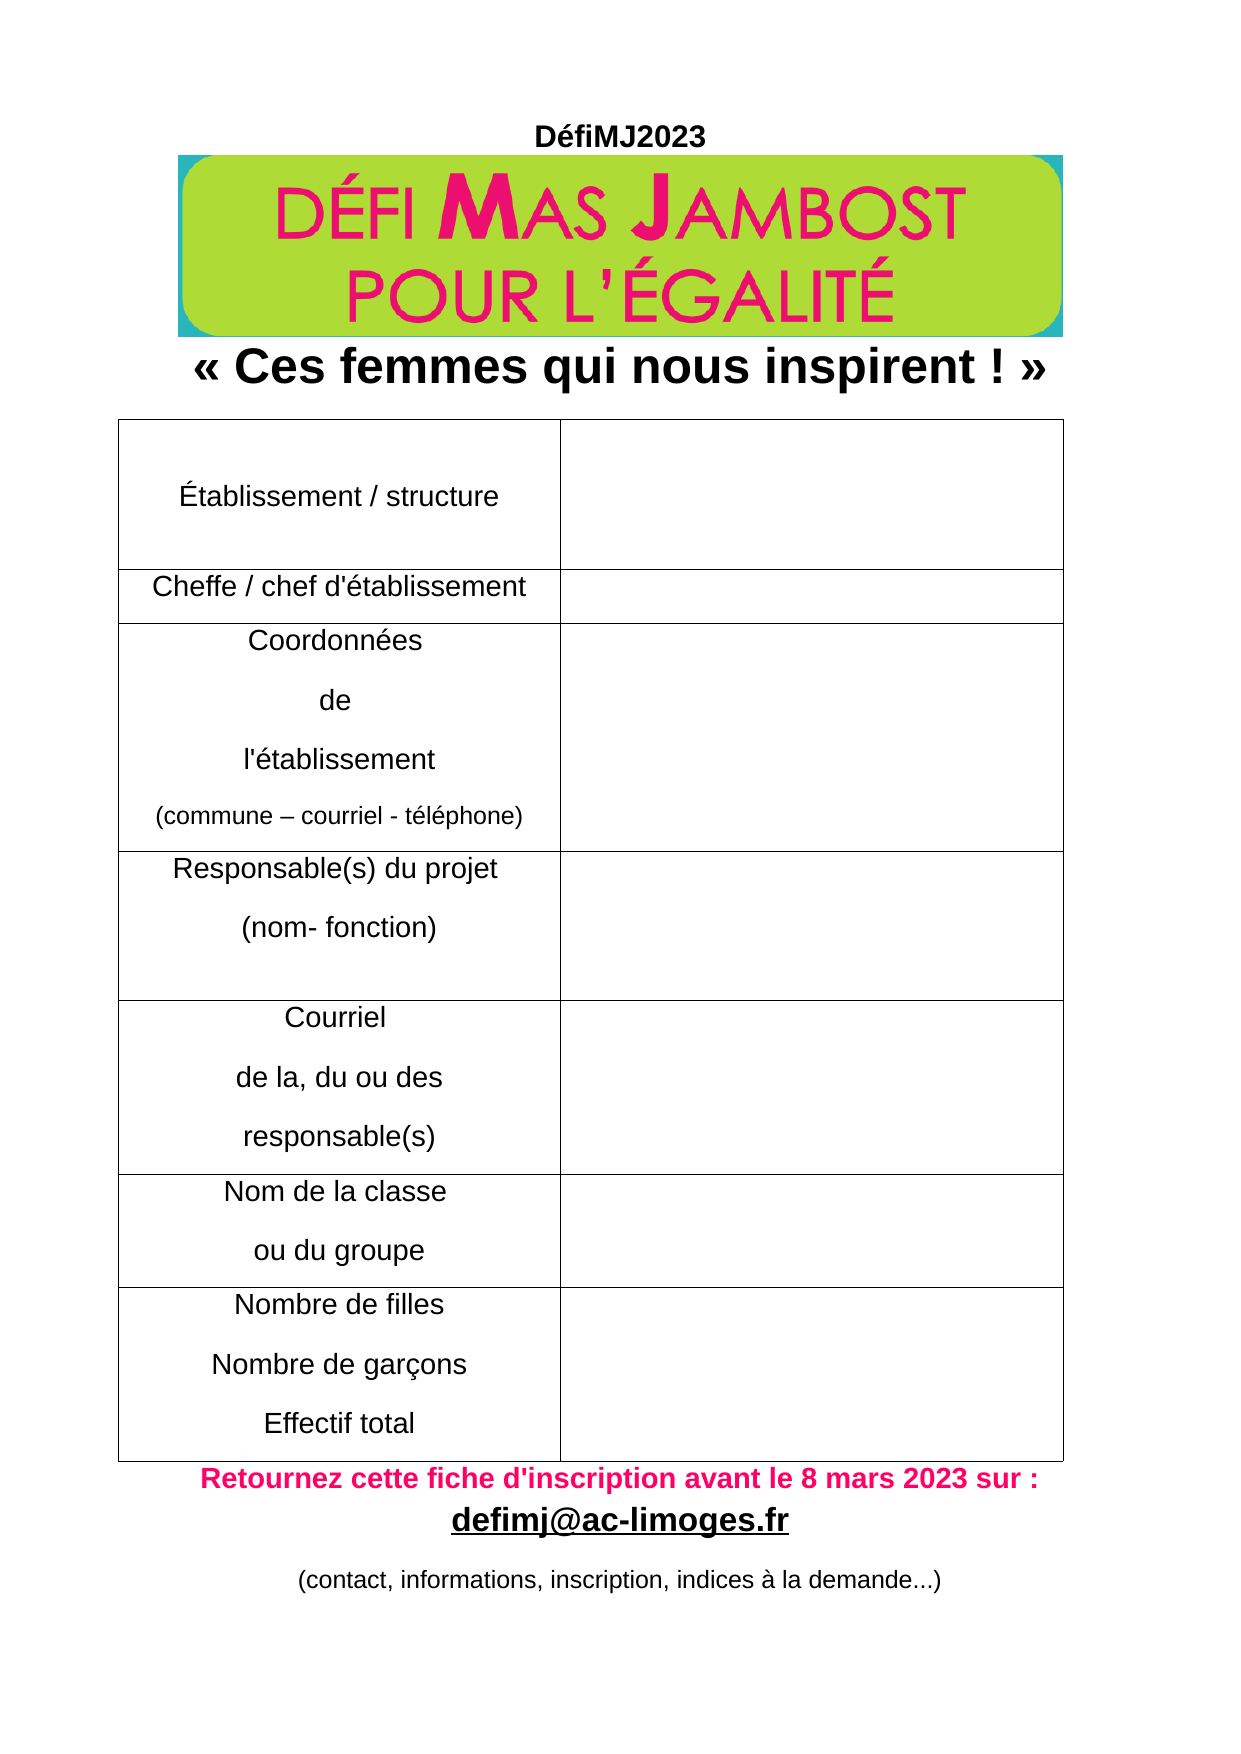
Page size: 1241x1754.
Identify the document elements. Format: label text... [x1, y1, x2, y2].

table_cell Nom de la classe ou du groupe [119, 1175, 560, 1287]
table_cell Cheffe / chef d'établissement [119, 570, 560, 623]
table_cell [561, 852, 1063, 1000]
table_cell Coordonnées de l'établissement (commune – courriel - téléphone) [119, 624, 560, 851]
picture [179, 155, 1063, 337]
table_header [561, 420, 1063, 568]
text « Ces femmes qui nous inspirent ! » [118, 154, 1122, 394]
table_cell [561, 624, 1063, 851]
text DéfiMJ2023 [118, 118, 1122, 154]
table_cell [561, 1175, 1063, 1287]
text (contact, informations, inscription, indices à la demande...) [118, 1565, 1122, 1594]
table_header Établissement / structure [119, 420, 560, 568]
table_cell [561, 1288, 1063, 1461]
table_cell [561, 570, 1063, 623]
table_cell Nombre de filles Nombre de garçons Effectif total [119, 1288, 560, 1461]
text Retournez cette fiche d'inscription avant le 8 mars 2023 sur : defimj@ac-limoges.fr [118, 1461, 1122, 1538]
table_cell Courriel de la, du ou des responsable(s) [119, 1001, 560, 1173]
table_cell [561, 1001, 1063, 1173]
table_cell Responsable(s) du projet (nom- fonction) [119, 852, 560, 1000]
